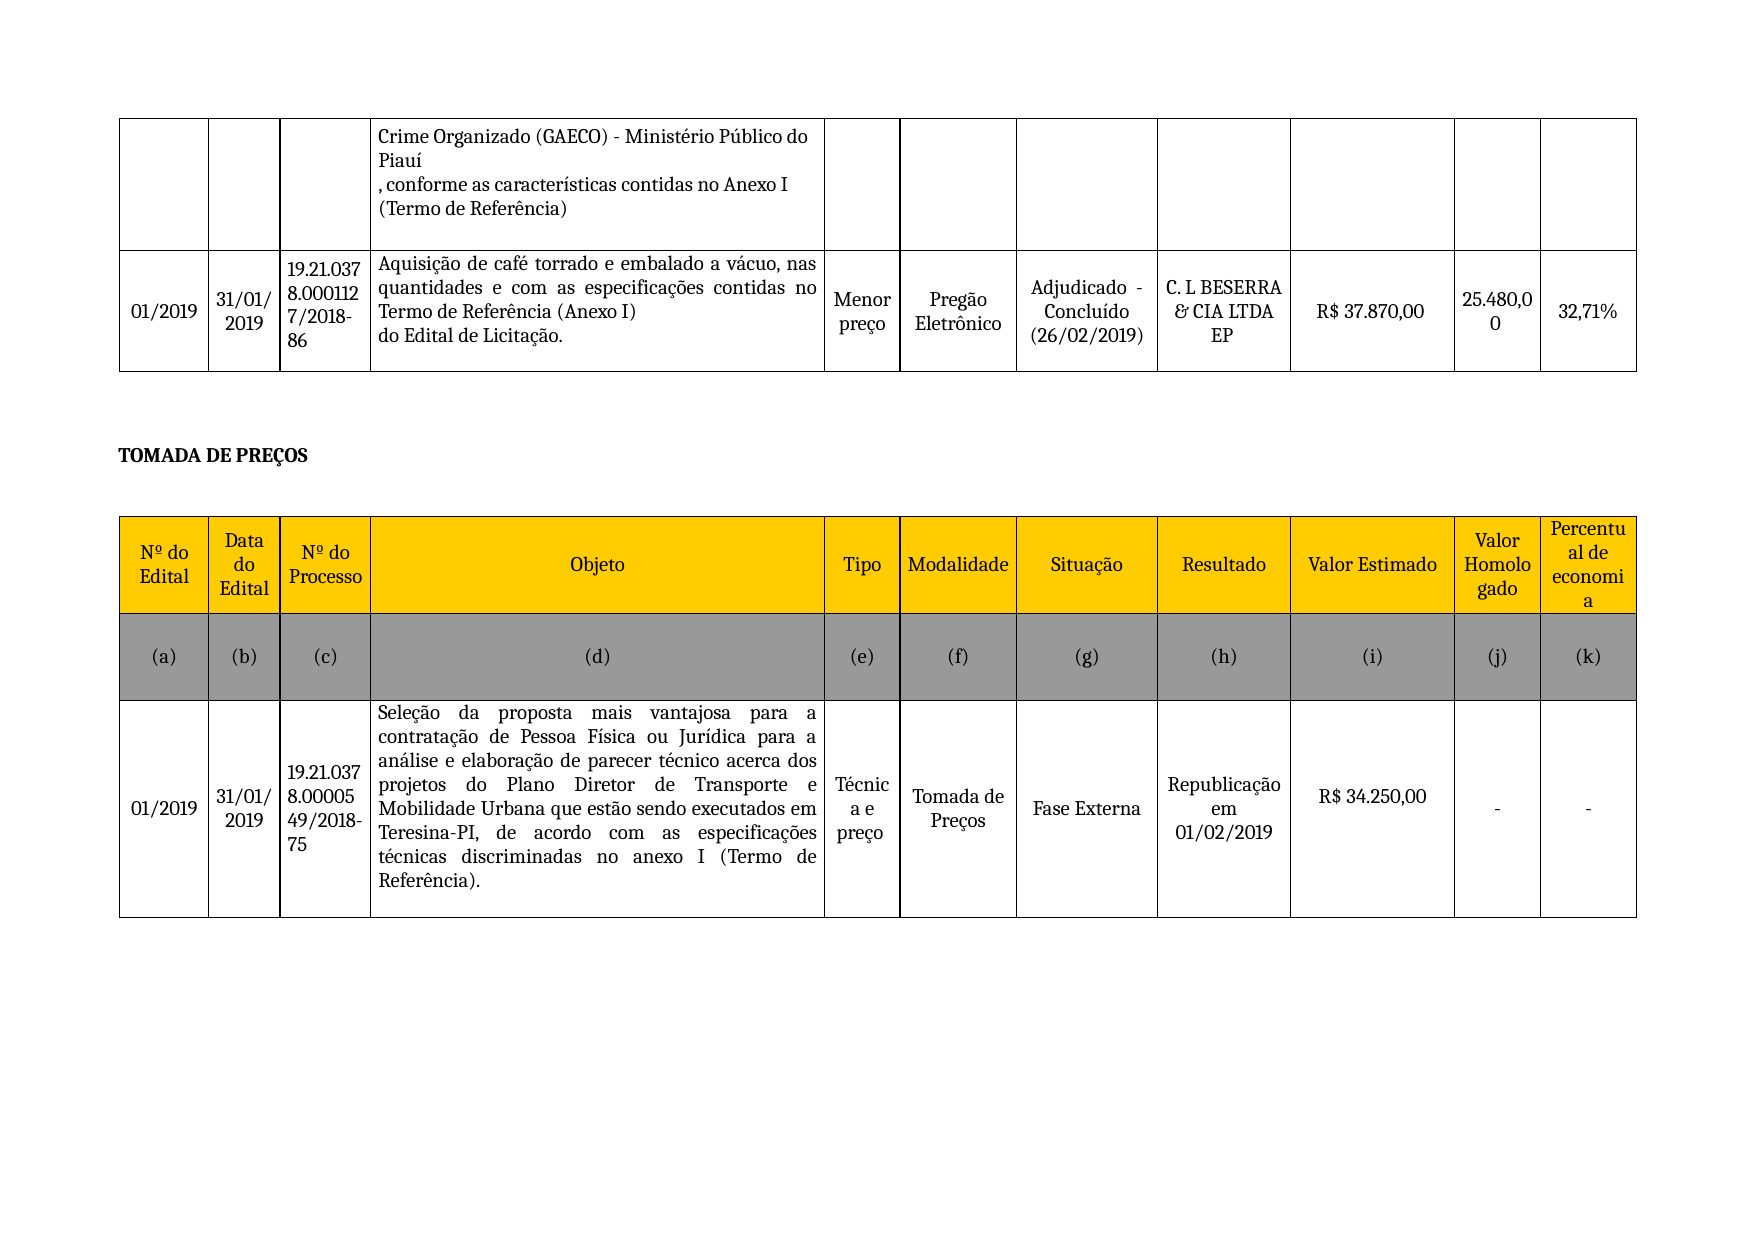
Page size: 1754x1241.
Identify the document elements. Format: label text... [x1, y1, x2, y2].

table_cell R$ 37.870,00 [1291, 251, 1454, 371]
table_cell Menor preço [825, 251, 899, 371]
table_cell (i) [1291, 614, 1454, 700]
table_header Percentual de economia [1541, 517, 1636, 613]
table_cell - [1541, 119, 1636, 250]
table_header Valor Homologado [1455, 517, 1540, 613]
table_header Nº do Processo [281, 517, 370, 613]
table_cell [1017, 119, 1157, 250]
table_cell [825, 119, 899, 250]
table_cell [901, 119, 1016, 250]
table_cell - [1455, 119, 1540, 250]
table_cell (a) [120, 614, 208, 700]
table_cell - [1455, 701, 1540, 917]
table_cell Tomada de Preços [901, 701, 1016, 917]
text TOMADA DE PREÇOS [118, 444, 1636, 468]
table_cell Republicação em 01/02/2019 [1158, 701, 1290, 917]
table_cell (e) [825, 614, 899, 700]
table_cell 31/01/2019 [209, 701, 279, 917]
table_cell 25.480,00 [1455, 251, 1540, 371]
table_cell (f) [901, 614, 1016, 700]
table_cell [209, 119, 279, 250]
table_header Modalidade [901, 517, 1016, 613]
table_cell Pregão Eletrônico [901, 251, 1016, 371]
table_cell R$ 34.250,00 [1291, 701, 1454, 917]
table_header Valor Estimado [1291, 517, 1454, 613]
table_header Tipo [825, 517, 899, 613]
table_cell Aquisição de café torrado e embalado a vácuo, nas quantidades e com as especificações contidas no Termo de Referência (Anexo I) do Edital de Licitação. [371, 251, 824, 371]
table_cell Adjudicado - Concluído (26/02/2019) [1017, 251, 1157, 371]
table_cell 01/2019 [120, 701, 208, 917]
table_cell 19.21.0378.0000549/2018-75 [281, 701, 370, 917]
table_cell Fase Externa [1017, 701, 1157, 917]
table_cell [1291, 119, 1454, 250]
table_cell (j) [1455, 614, 1540, 700]
table_cell C. L BESERRA & CIA LTDA EP [1158, 251, 1290, 371]
table_cell [281, 119, 370, 250]
table_cell Crime Organizado (GAECO) - Ministério Público do Piauí , conforme as características contidas no Anexo I (Termo de Referência) [371, 119, 824, 250]
table_cell 31/01/2019 [209, 251, 279, 371]
table_header Resultado [1158, 517, 1290, 613]
table_cell 19.21.0378.0001127/2018-86 [281, 251, 370, 371]
table_cell Técnica e preço [825, 701, 899, 917]
table_cell Seleção da proposta mais vantajosa para a contratação de Pessoa Física ou Jurídica para a análise e elaboração de parecer técnico acerca dos projetos do Plano Diretor de Transporte e Mobilidade Urbana que estão sendo executados em Teresina-PI, de acordo com as especificações técnicas discriminadas no anexo I (Termo de Referência). [371, 701, 824, 917]
table_cell 32,71% [1541, 251, 1636, 371]
table_cell 01/2019 [120, 251, 208, 371]
table_cell (b) [209, 614, 279, 700]
table_cell [1158, 119, 1290, 250]
table_cell (h) [1158, 614, 1290, 700]
table_cell [120, 119, 208, 250]
table_cell - [1541, 701, 1636, 917]
table_header Objeto [371, 517, 824, 613]
table_cell (g) [1017, 614, 1157, 700]
table_cell (d) [371, 614, 824, 700]
table_header Nº do Edital [120, 517, 208, 613]
table_header Data do Edital [209, 517, 279, 613]
table_cell (c) [281, 614, 370, 700]
table_header Situação [1017, 517, 1157, 613]
table_cell (k) [1541, 614, 1636, 700]
